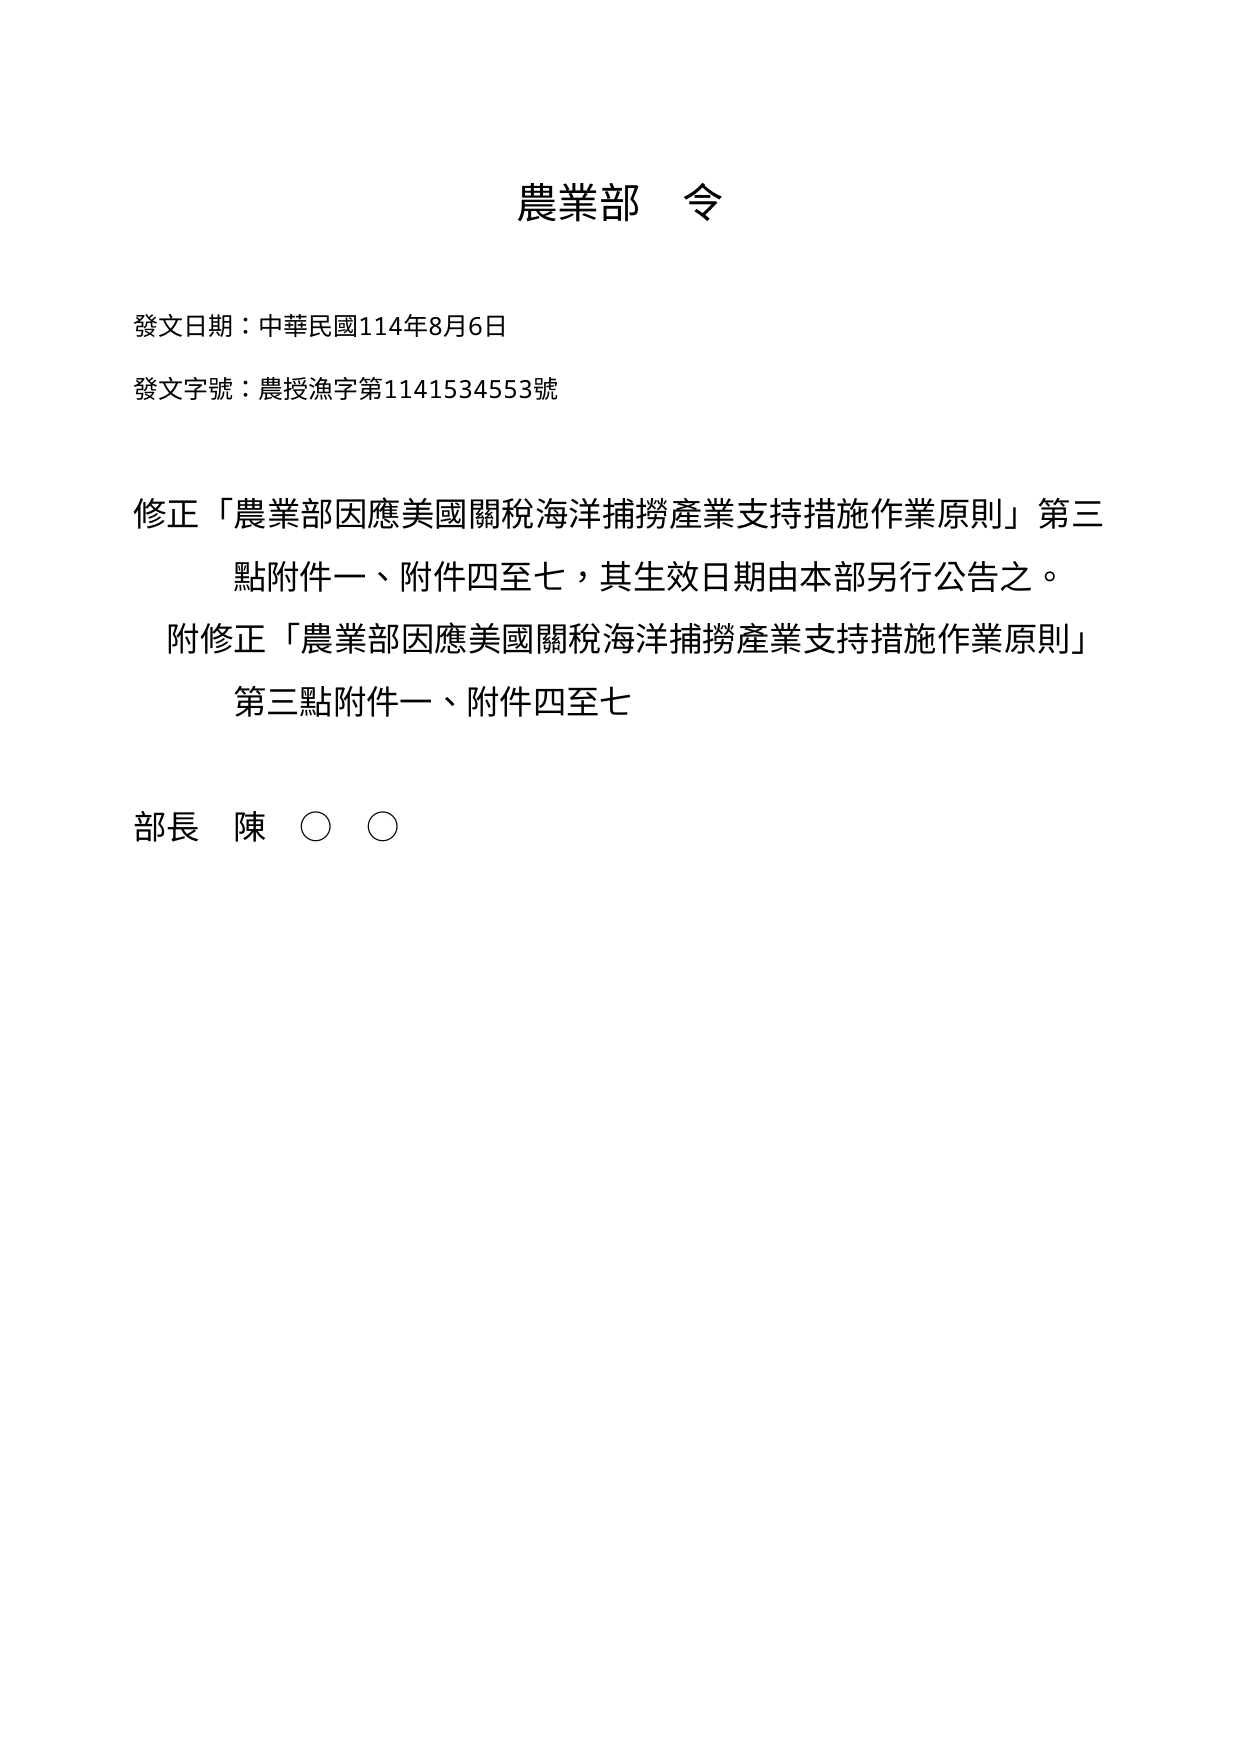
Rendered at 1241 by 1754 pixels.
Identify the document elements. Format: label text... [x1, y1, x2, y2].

text 部長 陳 ○ ○ [133, 783, 1107, 846]
text 發文字號：農授漁字第1141534553號 [133, 346, 1107, 408]
text 農業部 令 [133, 158, 1107, 221]
text 修正「農業部因應美國關稅海洋捕撈產業支持措施作業原則」第三點附件一、附件四至七，其生效日期由本部另行公告之。 [133, 471, 1107, 596]
text 發文日期：中華民國114年8月6日 [133, 283, 1107, 346]
text 附修正「農業部因應美國關稅海洋捕撈產業支持措施作業原則」第三點附件一、附件四至七 [133, 596, 1107, 721]
